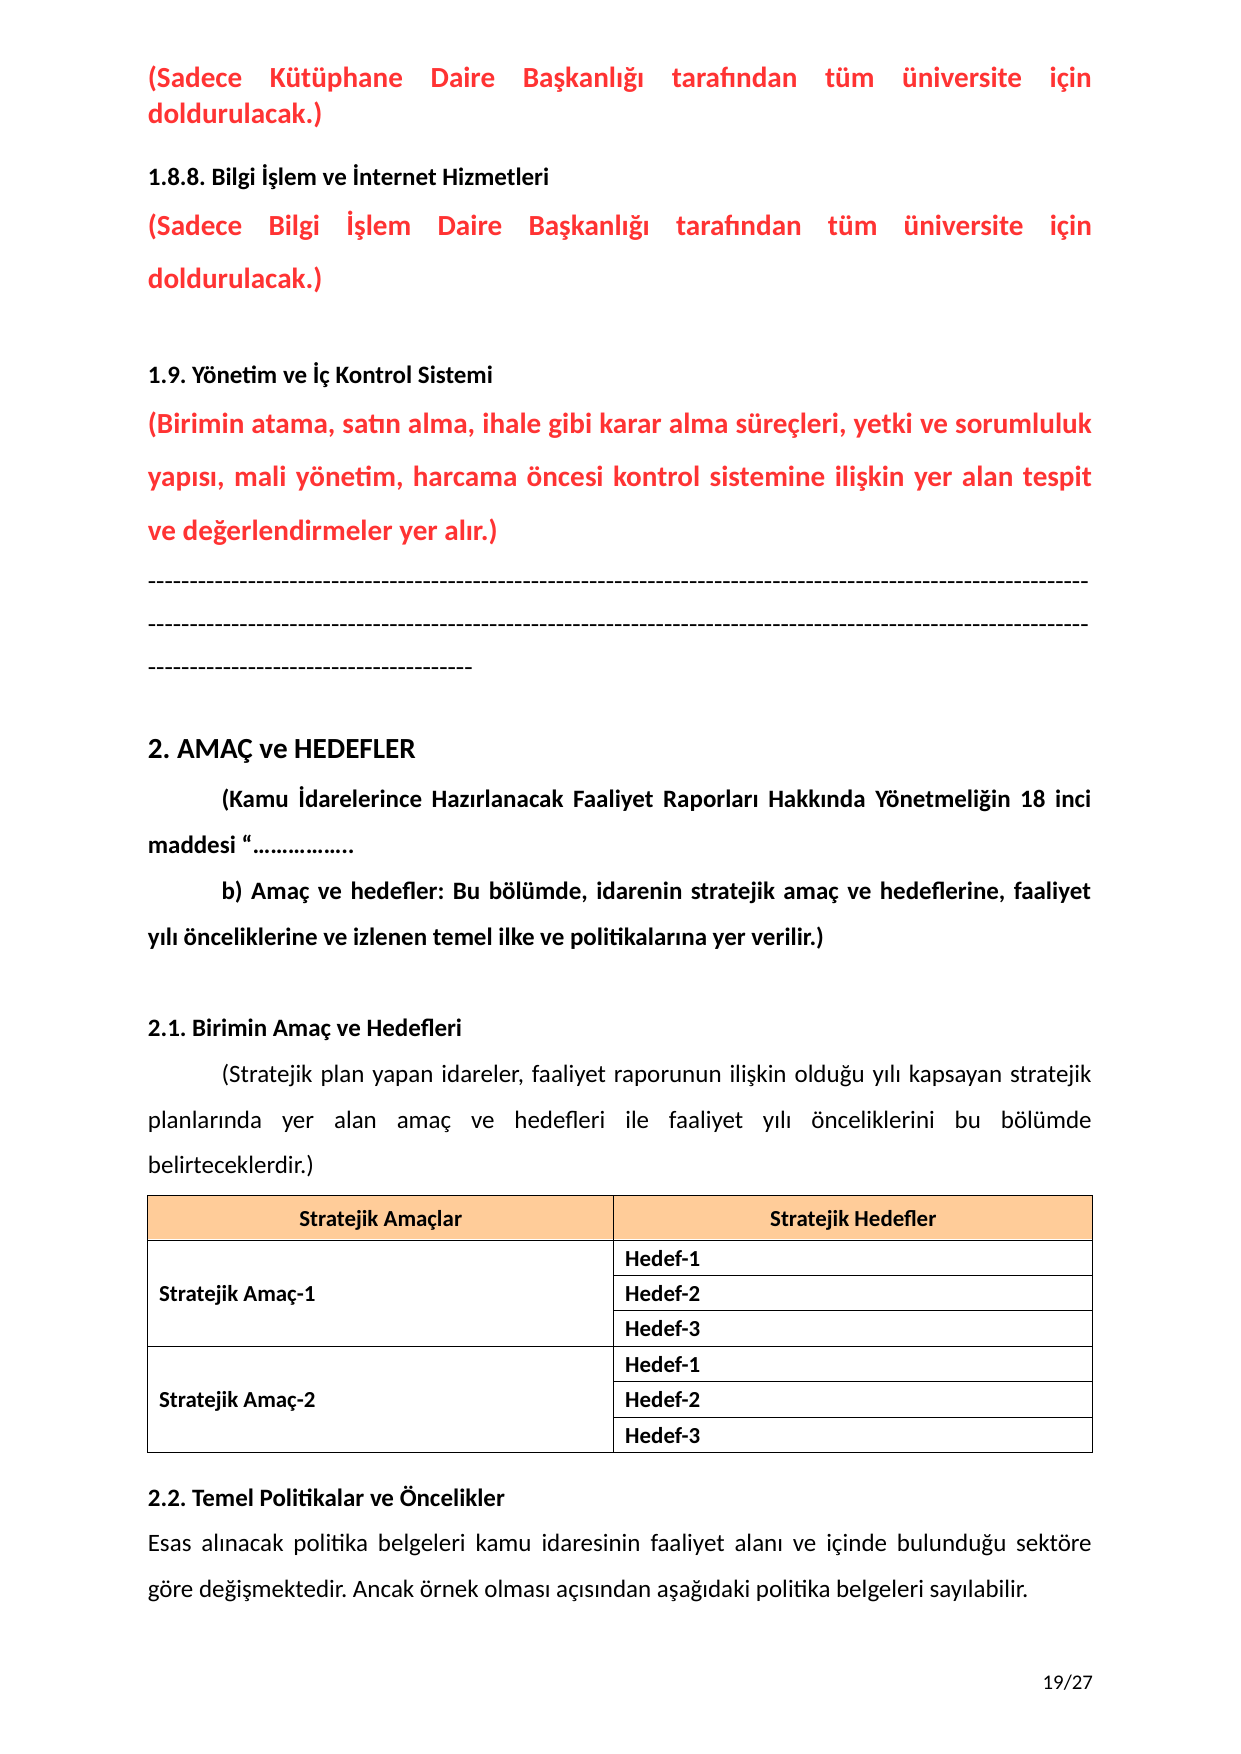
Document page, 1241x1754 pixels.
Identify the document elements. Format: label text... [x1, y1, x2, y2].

table_cell Hedef-2 [614, 1276, 1092, 1310]
table_cell Stratejik Amaç-2 [148, 1347, 613, 1452]
text (Kamu İdarelerince Hazırlanacak Faaliyet Raporları Hakkında Yönetmeliğin 18 inci maddesi “…………….. [148, 784, 1093, 860]
subtitle 2.1. Birimin Amaç ve Hedefleri [148, 1012, 1093, 1043]
table_cell Hedef-3 [614, 1311, 1092, 1346]
text 1.9. Yönetim ve İç Kontrol Sistemi [148, 359, 1093, 390]
text b) Amaç ve hedefler: Bu bölümde, idarenin stratejik amaç ve hedeflerine, faaliyet yılı önceliklerine ve izlenen temel ilke ve politikalarına yer verilir.) [148, 875, 1093, 951]
table_cell Hedef-1 [614, 1347, 1092, 1381]
table_cell Hedef-1 [614, 1241, 1092, 1275]
text 1.8.8. Bilgi İşlem ve İnternet Hizmetleri [148, 161, 1093, 191]
table_header Stratejik Amaçlar [148, 1196, 613, 1239]
subtitle 2. AMAÇ ve HEDEFLER [148, 730, 1093, 766]
text (Sadece Bilgi İşlem Daire Başkanlığı tarafından tüm üniversite için doldurulacak.) [148, 207, 1093, 296]
table_cell Stratejik Amaç-1 [148, 1241, 613, 1346]
text (Sadece Kütüphane Daire Başkanlığı tarafından tüm üniversite için doldurulacak.) [148, 59, 1093, 130]
text Esas alınacak politika belgeleri kamu idaresinin faaliyet alanı ve içinde bulunduğu sektöre göre değişmektedir. Ancak örnek olması açısından aşağıdaki politika belgeleri sayılabilir. [148, 1527, 1093, 1604]
text (Birimin atama, satın alma, ihale gibi karar alma süreçleri, yetki ve sorumluluk yapısı, mali yönetim, harcama öncesi kontrol sistemine ilişkin yer alan tespit ve değerlendirmeler yer alır.) [148, 405, 1093, 547]
table_cell Hedef-2 [614, 1382, 1092, 1417]
table_cell Hedef-3 [614, 1418, 1092, 1452]
text (Stratejik plan yapan idareler, faaliyet raporunun ilişkin olduğu yılı kapsayan stratejik planlarında yer alan amaç ve hedefleri ile faaliyet yılı önceliklerini bu bölümde belirteceklerdir.) [148, 1058, 1093, 1180]
text ------------------------------------------------------------------------------------------------------------------------------------------------------------------------------------------------------------------------------------------------------------------------- [148, 565, 1093, 680]
subtitle 2.2. Temel Politikalar ve Öncelikler [148, 1482, 1093, 1512]
table_header Stratejik Hedefler [614, 1196, 1092, 1239]
